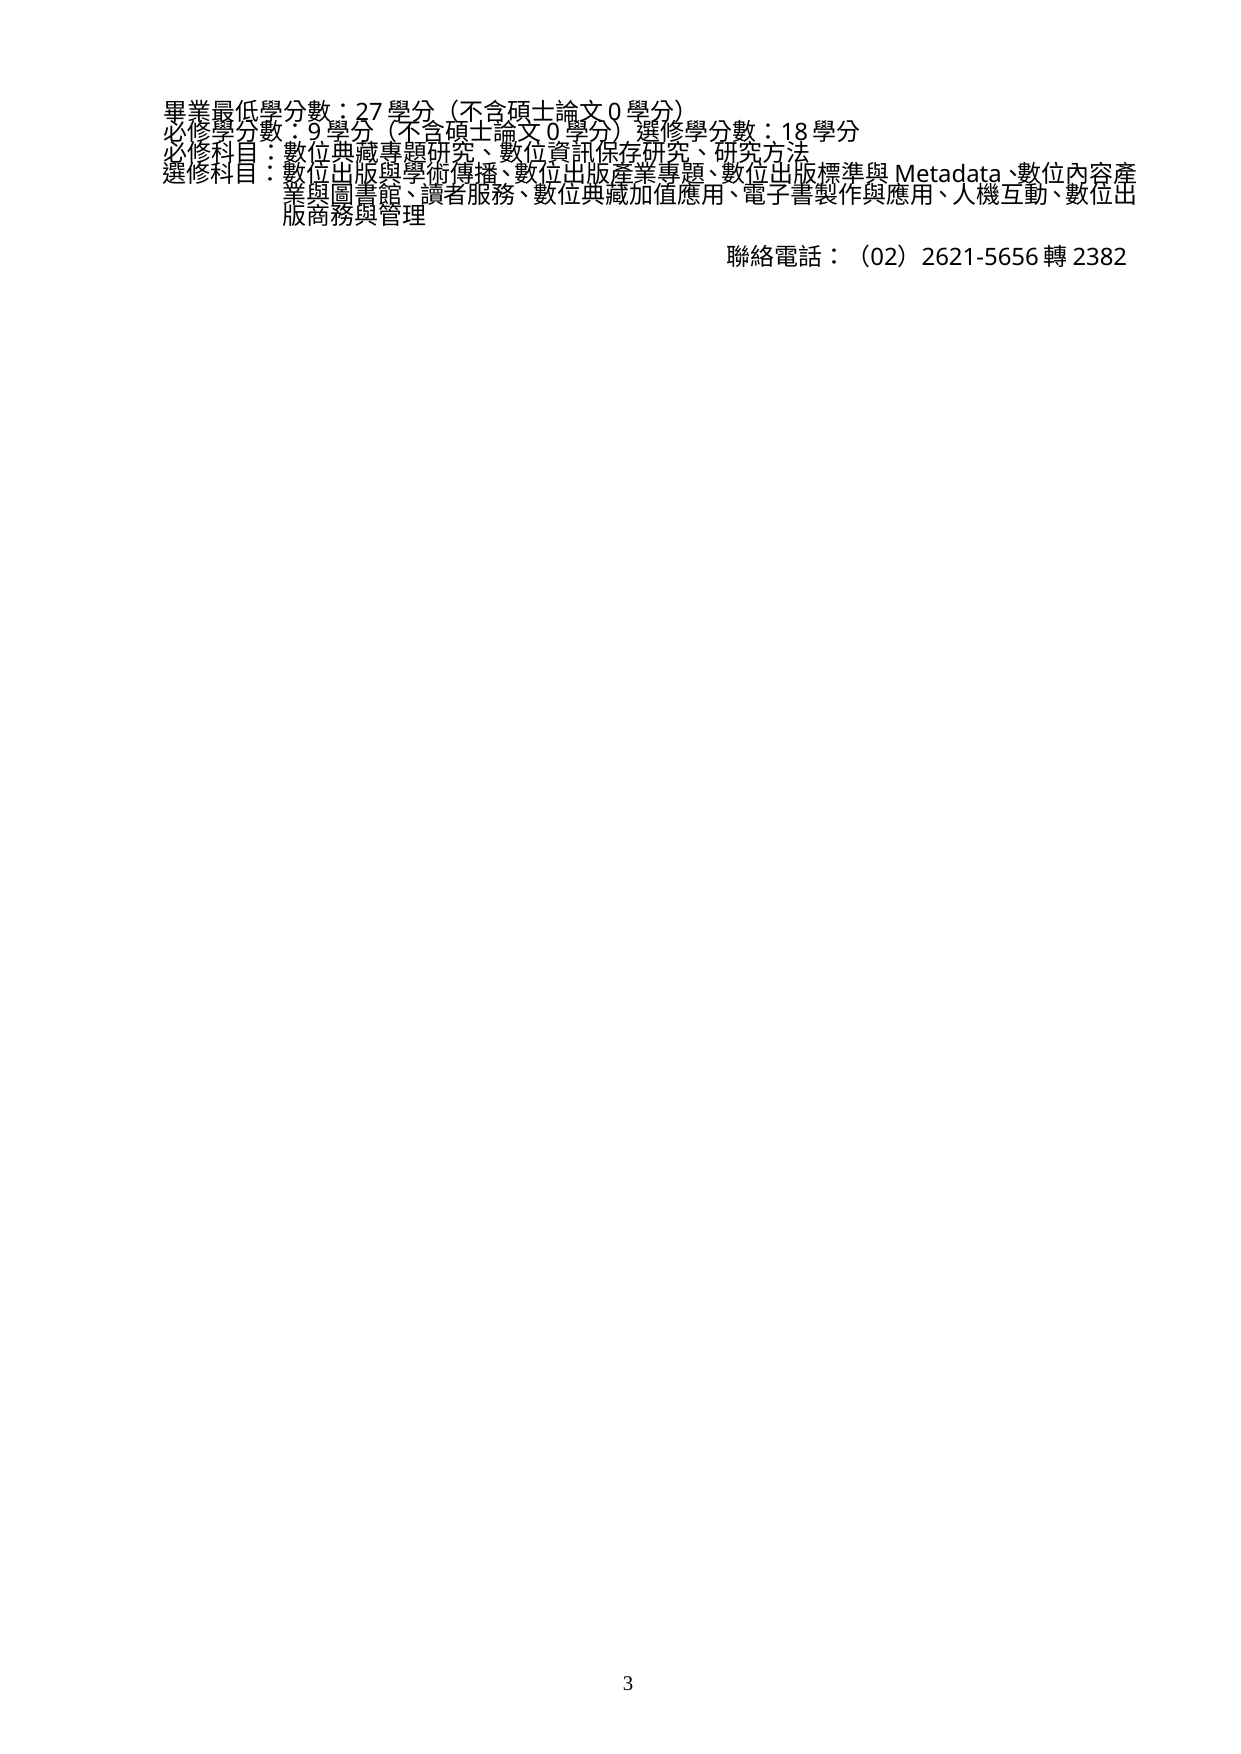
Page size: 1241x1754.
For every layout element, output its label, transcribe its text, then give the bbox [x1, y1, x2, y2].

text 畢業最低學分數：27學分（不含碩士論文0學分） [143, 103, 174, 124]
text 必修科目：數位典藏專題研究、數位資訊保存研究、研究方法 [554, 145, 599, 166]
text 必修學分數：9學分（不含碩士論文0學分）選修學分數：18學分 [355, 124, 409, 145]
text 必修科目：數位典藏專題研究、數位資訊保存研究、研究方法 [798, 145, 1137, 166]
text 必修科目：數位典藏專題研究、數位資訊保存研究、研究方法 [652, 145, 727, 166]
text 必修科目：數位典藏專題研究、數位資訊保存研究、研究方法 [392, 145, 440, 166]
text 必修科目：數位典藏專題研究、數位資訊保存研究、研究方法 [599, 145, 625, 166]
text 畢業最低學分數：27學分（不含碩士論文0學分） [655, 103, 680, 124]
text 畢業最低學分數：27學分（不含碩士論文0學分） [175, 103, 199, 124]
text 聯絡電話：（02）2621-5656轉2382 [143, 249, 1137, 270]
text 畢業最低學分數：27學分（不含碩士論文0學分） [359, 103, 420, 124]
text 必修科目：數位典藏專題研究、數位資訊保存研究、研究方法 [726, 145, 800, 166]
text 必修學分數：9學分（不含碩士論文0學分）選修學分數：18學分 [192, 124, 252, 145]
text 畢業最低學分數：27學分（不含碩士論文0學分） [200, 103, 329, 124]
text 選修科目：數位出版與學術傳播、數位出版產業專題、數位出版標準與Metadata、數位內容產業與圖書館、讀者服務、數位典藏加值應用、電子書製作與應用、人機互動、數位出版商務與管理 [162, 166, 1137, 228]
text 畢業最低學分數：27學分（不含碩士論文0學分） [615, 103, 659, 124]
text 必修學分數：9學分（不含碩士論文0學分）選修學分數：18學分 [615, 124, 649, 145]
text 必修科目：數位典藏專題研究、數位資訊保存研究、研究方法 [438, 145, 521, 166]
text 畢業最低學分數：27學分（不含碩士論文0學分） [412, 103, 461, 124]
text 必修學分數：9學分（不含碩士論文0學分）選修學分數：18學分 [662, 124, 725, 145]
text 必修學分數：9學分（不含碩士論文0學分）選修學分數：18學分 [531, 124, 597, 145]
text 必修學分數：9學分（不含碩士論文0學分）選修學分數：18學分 [734, 124, 1137, 145]
text 畢業最低學分數：27學分（不含碩士論文0學分） [324, 103, 366, 124]
text 畢業最低學分數：27學分（不含碩士論文0學分） [593, 103, 616, 124]
text 必修科目：數位典藏專題研究、數位資訊保存研究、研究方法 [367, 145, 397, 166]
text 必修學分數：9學分（不含碩士論文0學分）選修學分數：18學分 [240, 124, 367, 145]
text 畢業最低學分數：27學分（不含碩士論文0學分） [677, 103, 1137, 124]
text 必修科目：數位典藏專題研究、數位資訊保存研究、研究方法 [143, 145, 180, 166]
text 畢業最低學分數：27學分（不含碩士論文0學分） [453, 103, 591, 124]
text 必修科目：數位典藏專題研究、數位資訊保存研究、研究方法 [623, 145, 655, 166]
text 必修學分數：9學分（不含碩士論文0學分）選修學分數：18學分 [143, 124, 180, 145]
text 必修科目：數位典藏專題研究、數位資訊保存研究、研究方法 [313, 145, 371, 166]
text 必修科目：數位典藏專題研究、數位資訊保存研究、研究方法 [286, 145, 312, 166]
text 必修學分數：9學分（不含碩士論文0學分）選修學分數：18學分 [410, 124, 538, 145]
text 必修科目：數位典藏專題研究、數位資訊保存研究、研究方法 [516, 145, 561, 166]
text 必修科目：數位典藏專題研究、數位資訊保存研究、研究方法 [254, 145, 290, 166]
